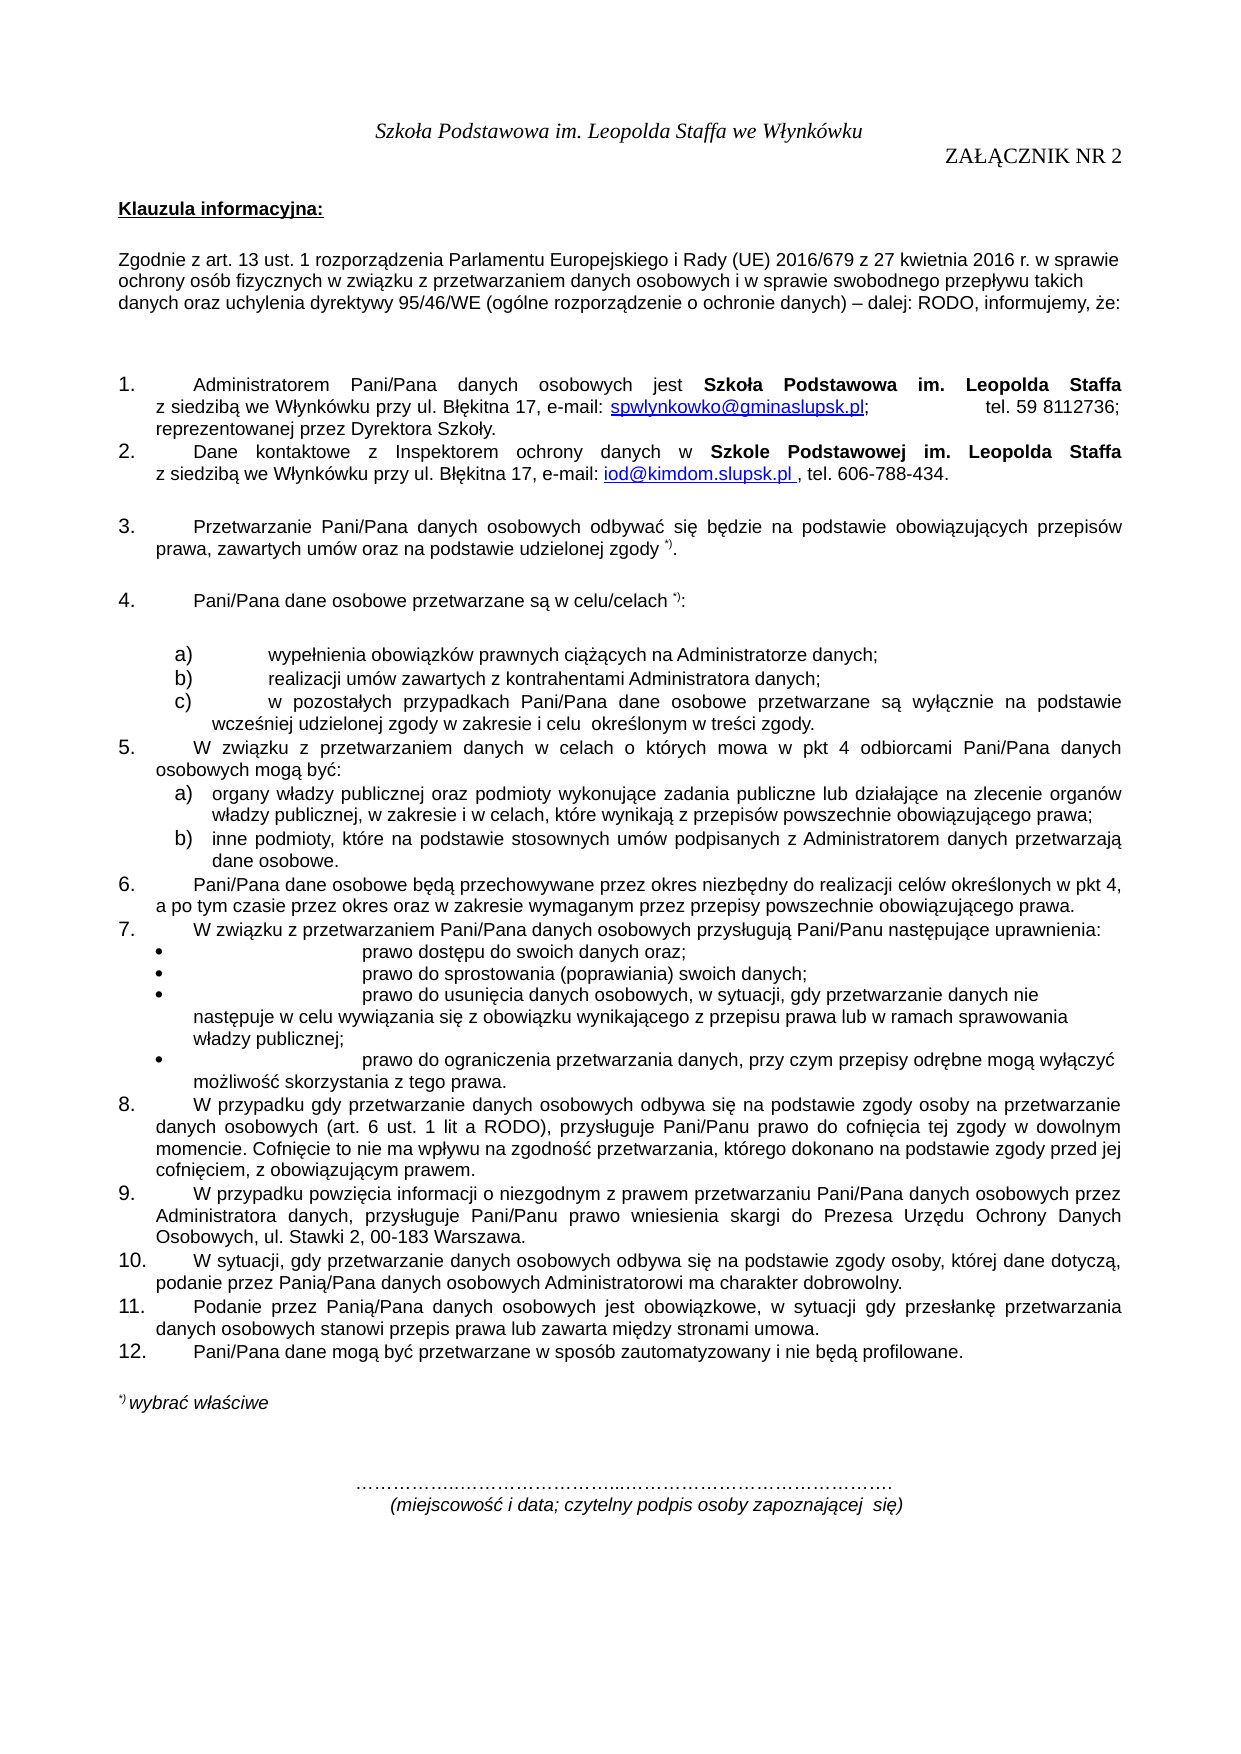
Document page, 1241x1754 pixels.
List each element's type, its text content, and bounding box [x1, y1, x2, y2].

list Przetwarzanie Pani/Pana danych osobowych odbywać się będzie na podstawie obowiązujących przepisów prawa, zawartych umów oraz na podstawie udzielonej zgody *). [118, 513, 1122, 559]
list inne podmioty, które na podstawie stosownych umów podpisanych z Administratorem danych przetwarzają dane osobowe. [174, 826, 1122, 871]
list Pani/Pana dane mogą być przetwarzane w sposób zautomatyzowany i nie będą profilowane. [118, 1339, 1122, 1363]
list Pani/Pana dane osobowe przetwarzane są w celu/celach *): [118, 588, 1122, 612]
list Administratorem Pani/Pana danych osobowych jest Szkoła Podstawowa im. Leopolda Staffa z siedzibą we Włynkówku przy ul. Błękitna 17, e-mail: spwlynkowko@gminaslupsk.pl; tel. 59 8112736; reprezentowanej przez Dyrektora Szkoły. [118, 372, 1122, 439]
list prawo do usunięcia danych osobowych, w sytuacji, gdy przetwarzanie danych nie następuje w celu wywiązania się z obowiązku wynikającego z przepisu prawa lub w ramach sprawowania władzy publicznej; [156, 984, 1122, 1049]
list W przypadku gdy przetwarzanie danych osobowych odbywa się na podstawie zgody osoby na przetwarzanie danych osobowych (art. 6 ust. 1 lit a RODO), przysługuje Pani/Panu prawo do cofnięcia tej zgody w dowolnym momencie. Cofnięcie to nie ma wpływu na zgodność przetwarzania, którego dokonano na podstawie zgody przed jej cofnięciem, z obowiązującym prawem. [118, 1092, 1122, 1181]
text Zgodnie z art. 13 ust. 1 rozporządzenia Parlamentu Europejskiego i Rady (UE) 2016/679 z 27 kwietnia 2016 r. w sprawie ochrony osób fizycznych w związku z przetwarzaniem danych osobowych i w sprawie swobodnego przepływu takich danych oraz uchylenia dyrektywy 95/46/WE (ogólne rozporządzenie o ochronie danych) – dalej: RODO, informujemy, że: [118, 249, 1122, 313]
text ……………..……………………...……………………………………. (miejscowość i data; czytelny podpis osoby zapoznającej się) [266, 1472, 1122, 1515]
list Pani/Pana dane osobowe będą przechowywane przez okres niezbędny do realizacji celów określonych w pkt 4, a po tym czasie przez okres oraz w zakresie wymaganym przez przepisy powszechnie obowiązującego prawa. [118, 871, 1122, 917]
list realizacji umów zawartych z kontrahentami Administratora danych; [174, 665, 1122, 689]
list prawo do ograniczenia przetwarzania danych, przy czym przepisy odrębne mogą wyłączyć możliwość skorzystania z tego prawa. [156, 1049, 1122, 1092]
list W związku z przetwarzaniem danych w celach o których mowa w pkt 4 odbiorcami Pani/Pana danych osobowych mogą być: [118, 735, 1122, 780]
list Dane kontaktowe z Inspektorem ochrony danych w Szkole Podstawowej im. Leopolda Staffa z siedzibą we Włynkówku przy ul. Błękitna 17, e-mail: iod@kimdom.slupsk.pl , tel. 606-788-434. [118, 439, 1122, 484]
list Podanie przez Panią/Pana danych osobowych jest obowiązkowe, w sytuacji gdy przesłankę przetwarzania danych osobowych stanowi przepis prawa lub zawarta między stronami umowa. [118, 1293, 1122, 1339]
list wypełnienia obowiązków prawnych ciążących na Administratorze danych; [174, 641, 1122, 665]
text *) wybrać właściwe [118, 1392, 1122, 1414]
list w pozostałych przypadkach Pani/Pana dane osobowe przetwarzane są wyłącznie na podstawie wcześniej udzielonej zgody w zakresie i celu określonym w treści zgody. [174, 689, 1122, 735]
text Klauzula informacyjna: [118, 198, 1122, 219]
list W związku z przetwarzaniem Pani/Pana danych osobowych przysługują Pani/Panu następujące uprawnienia: [118, 917, 1122, 941]
list W przypadku powzięcia informacji o niezgodnym z prawem przetwarzaniu Pani/Pana danych osobowych przez Administratora danych, przysługuje Pani/Panu prawo wniesienia skargi do Prezesa Urzędu Ochrony Danych Osobowych, ul. Stawki 2, 00-183 Warszawa. [118, 1181, 1122, 1248]
list W sytuacji, gdy przetwarzanie danych osobowych odbywa się na podstawie zgody osoby, której dane dotyczą, podanie przez Panią/Pana danych osobowych Administratorowi ma charakter dobrowolny. [118, 1248, 1122, 1293]
list organy władzy publicznej oraz podmioty wykonujące zadania publiczne lub działające na zlecenie organów władzy publicznej, w zakresie i w celach, które wynikają z przepisów powszechnie obowiązującego prawa; [174, 780, 1122, 826]
list prawo dostępu do swoich danych oraz; [156, 941, 1122, 962]
list prawo do sprostowania (poprawiania) swoich danych; [156, 962, 1122, 984]
